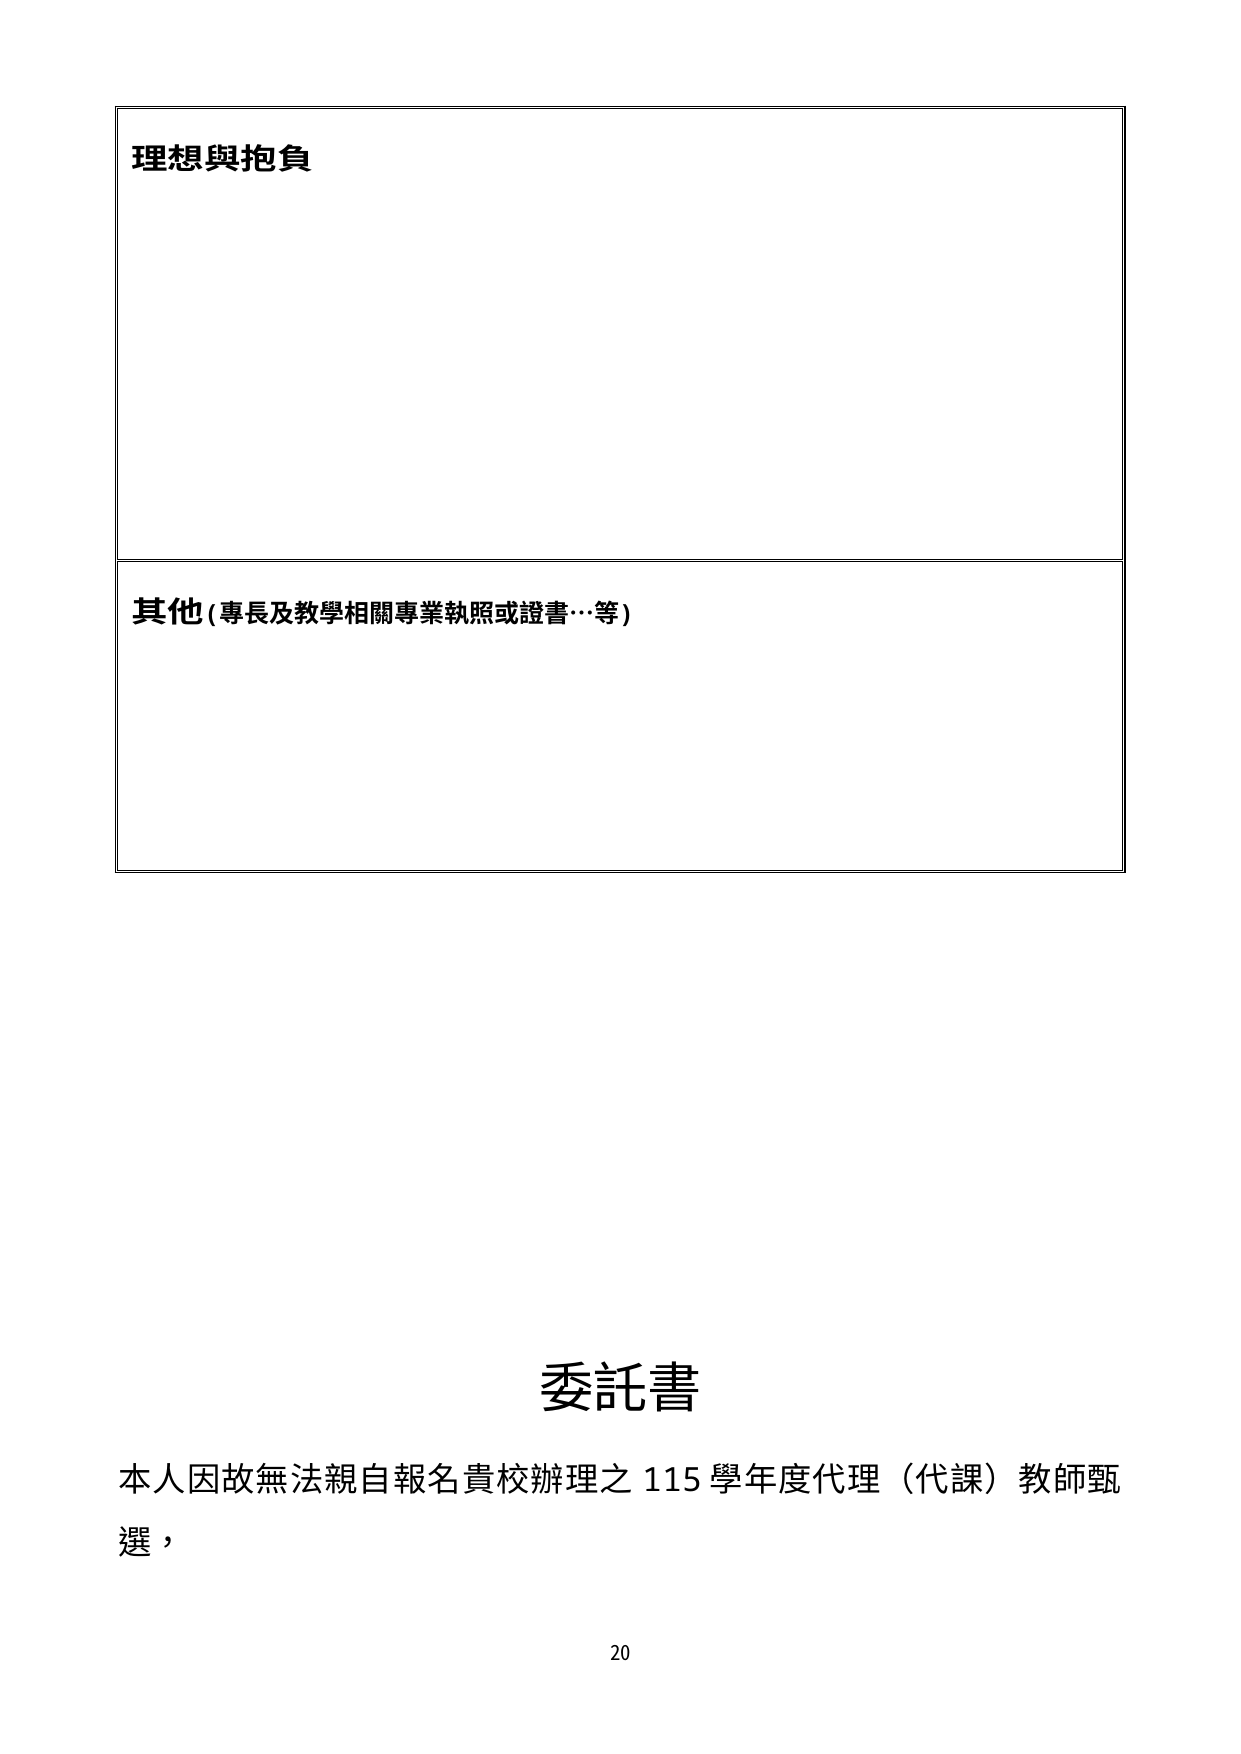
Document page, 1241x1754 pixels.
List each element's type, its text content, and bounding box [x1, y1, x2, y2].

text 本人因故無法親自報名貴校辦理之115學年度代理（代課）教師甄選， [118, 1436, 1122, 1561]
table_cell 理想與抱負 [118, 109, 1122, 559]
table_cell 其他(專長及教學相關專業執照或證書…等) [118, 562, 1122, 870]
text 委託書 [118, 1311, 1122, 1436]
